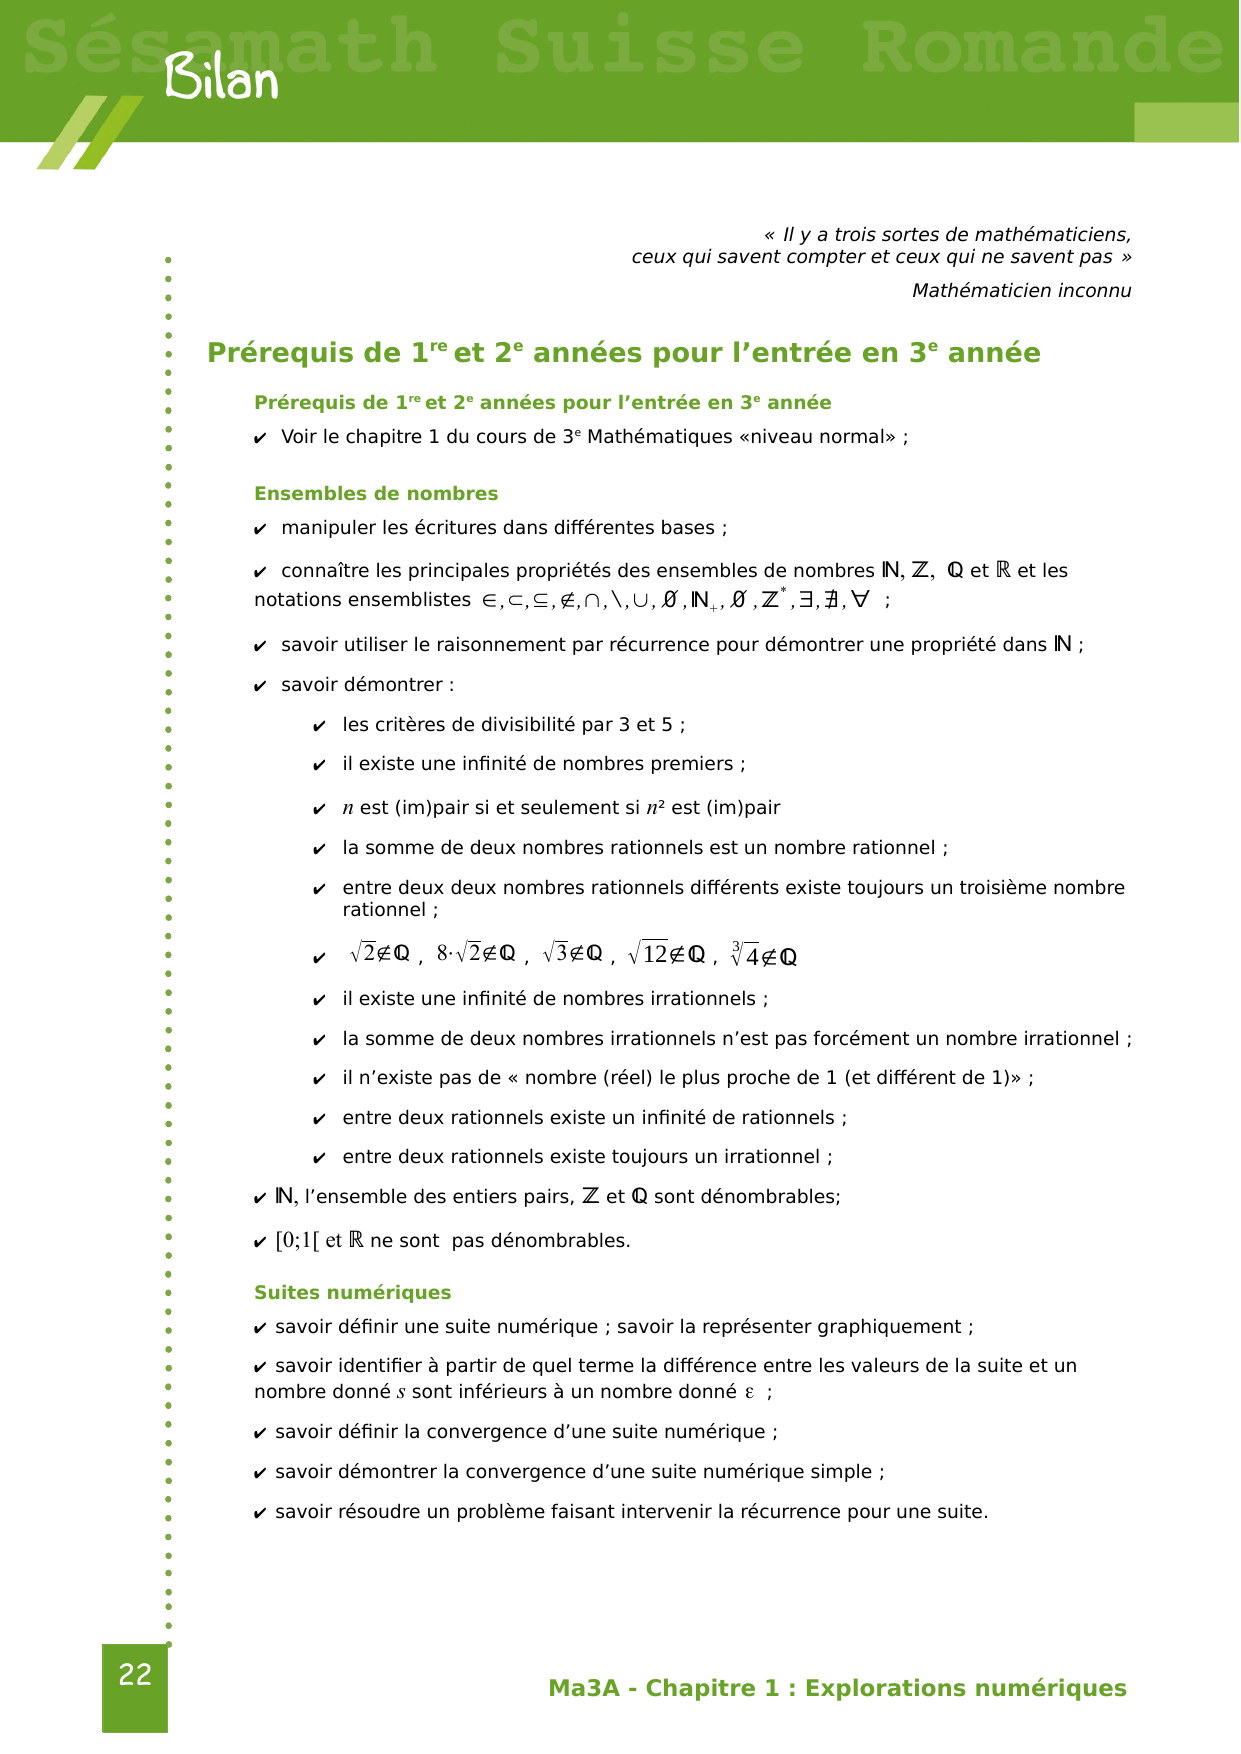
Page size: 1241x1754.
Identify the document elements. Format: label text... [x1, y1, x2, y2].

list savoir utiliser le raisonnement par récurrence pour démontrer une propriété dans ℕ ; [254, 634, 1187, 657]
text Prérequis de 1re et 2e années pour l’entrée en 3e année [254, 392, 1134, 414]
list entre deux deux nombres rationnels différents existe toujours un troisième nombre rationnel ; [313, 877, 1134, 920]
picture [0, 0, 1241, 170]
list Voir le chapitre 1 du cours de 3e Mathématiques «niveau normal» ; [254, 426, 1134, 448]
list savoir définir une suite numérique ; savoir la représenter graphiquement ; [254, 1316, 1134, 1337]
list entre deux rationnels existe toujours un irrationnel ; [313, 1146, 1134, 1168]
list il existe une infinité de nombres premiers ; [313, 753, 1134, 775]
list n est (im)pair si et seulement si n² est (im)pair [313, 793, 1134, 819]
list les critères de divisibilité par 3 et 5 ; [313, 714, 1134, 736]
list la somme de deux nombres irrationnels n’est pas forcément un nombre irrationnel ; [313, 1028, 1134, 1049]
list il existe une infinité de nombres irrationnels ; [313, 988, 1134, 1010]
list la somme de deux nombres rationnels est un nombre rationnel ; [313, 837, 1134, 859]
list connaître les principales propriétés des ensembles de nombres ℕ, ℤ, ℚ et ℝ et les notations ensemblistes ; [254, 557, 1134, 617]
list Prérequis de 1re et 2e années pour l’entrée en 3e année [207, 337, 1134, 369]
list il n’existe pas de « nombre (réel) le plus proche de 1 (et différent de 1)» ; [313, 1067, 1134, 1089]
list [0;1[ et ℝ ne sont pas dénombrables. [254, 1226, 1134, 1252]
list savoir démontrer : [254, 674, 1134, 696]
list entre deux rationnels existe un infinité de rationnels ; [313, 1107, 1134, 1129]
list Mathématicien inconnu [254, 280, 1134, 302]
list ℕ, l’ensemble des entiers pairs, ℤ et ℚ sont dénombrables; [254, 1186, 1134, 1208]
list savoir identifier à partir de quel terme la différence entre les valeurs de la suite et un nombre donné s sont inférieurs à un nombre donné ε ; [254, 1355, 1134, 1404]
list savoir définir la convergence d’une suite numérique ; [254, 1422, 1134, 1443]
text Suites numériques [254, 1282, 1134, 1304]
list savoir démontrer la convergence d’une suite numérique simple ; [254, 1461, 1134, 1483]
list savoir résoudre un problème faisant intervenir la récurrence pour une suite. [254, 1501, 1134, 1523]
text Ensembles de nombres [254, 483, 1134, 505]
list , , , , [313, 938, 1134, 970]
list manipuler les écritures dans différentes bases ; [254, 517, 1134, 539]
text « Il y a trois sortes de mathématiciens, ceux qui savent compter et ceux qui ne savent pas » [254, 224, 1134, 268]
